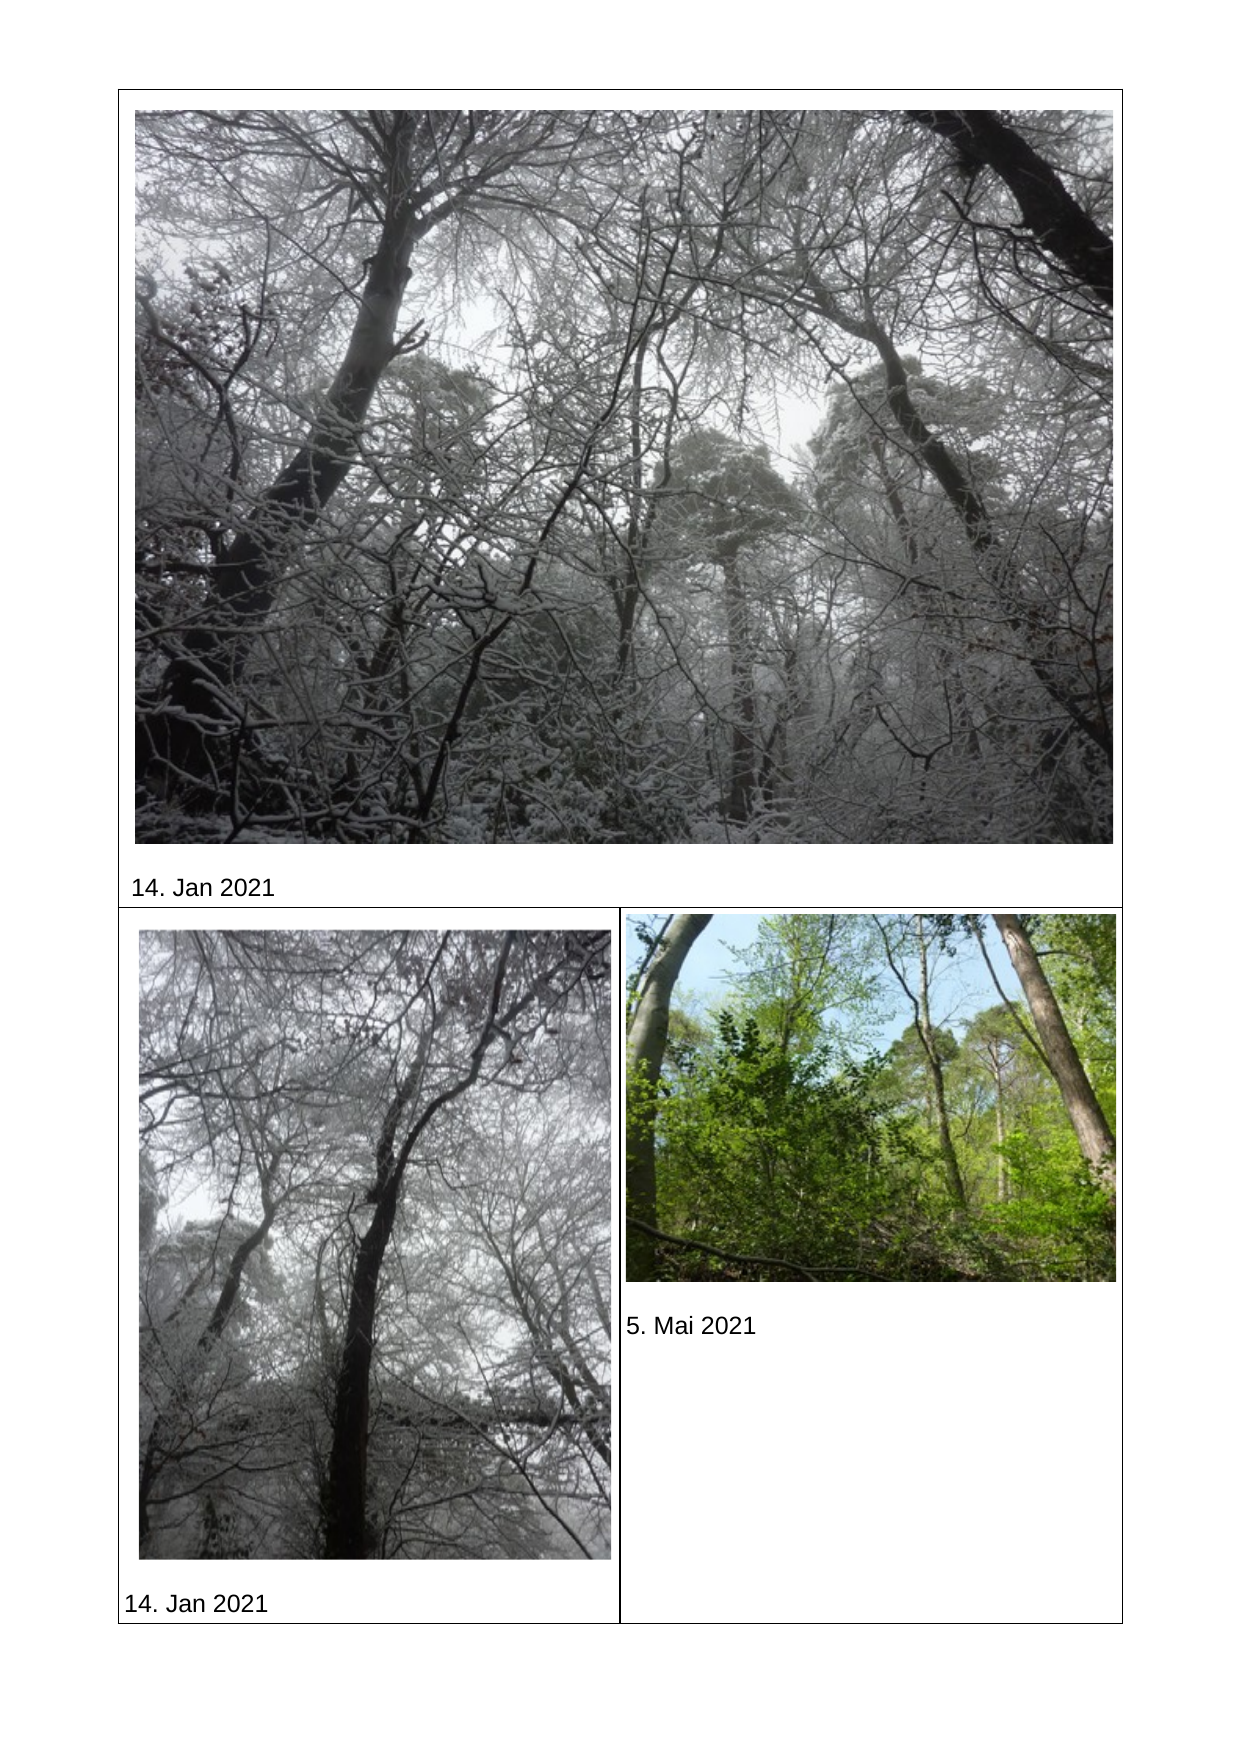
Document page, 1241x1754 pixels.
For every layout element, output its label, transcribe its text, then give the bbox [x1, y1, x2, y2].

picture [625, 914, 1117, 1282]
picture [135, 110, 1114, 844]
table_header 14. Jan 2021 [119, 90, 1122, 907]
picture [139, 931, 612, 1559]
table_cell 5. Mai 2021 [621, 908, 1122, 1623]
table_cell 14. Jan 2021 [119, 908, 619, 1623]
